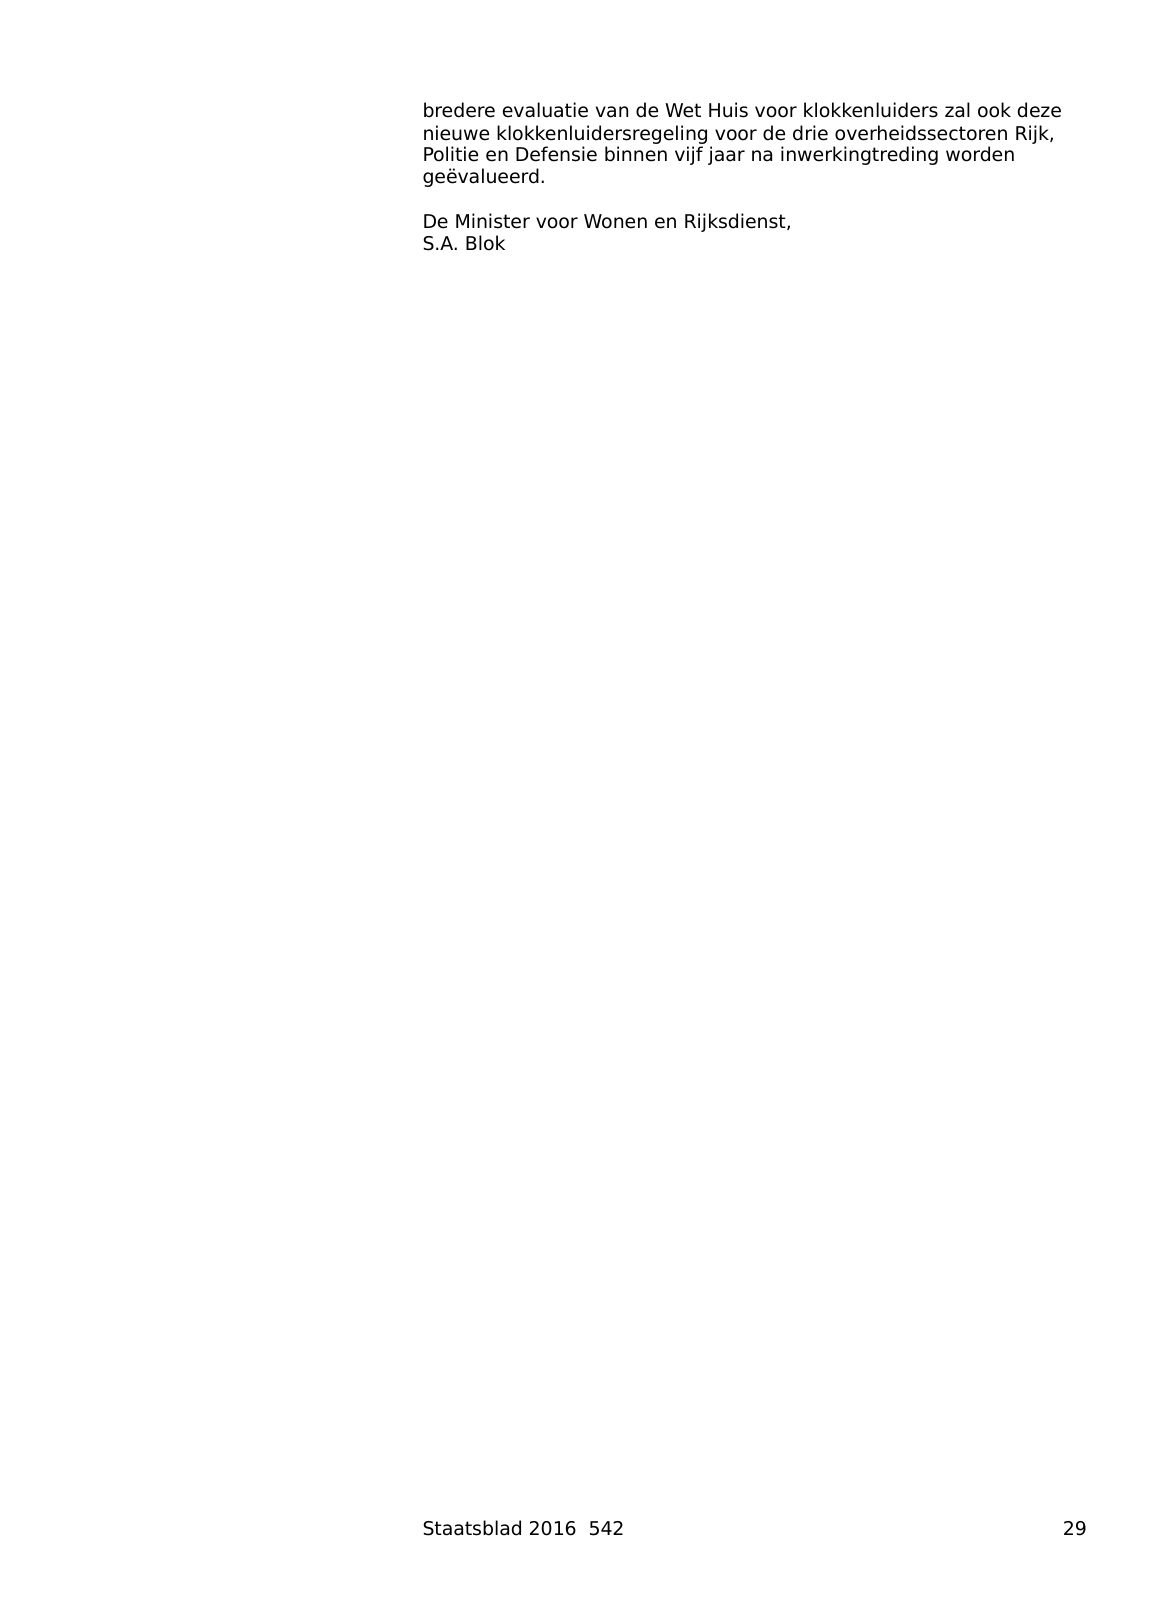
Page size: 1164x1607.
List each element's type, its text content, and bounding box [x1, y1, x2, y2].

text De Minister voor Wonen en Rijksdienst, S.A. Blok [422, 211, 1087, 254]
text bredere evaluatie van de Wet Huis voor klokkenluiders zal ook deze nieuwe klokkenluidersregeling voor de drie overheidssectoren Rijk, Politie en Defensie binnen vijf jaar na inwerkingtreding worden geëvalueerd. [422, 100, 1087, 188]
